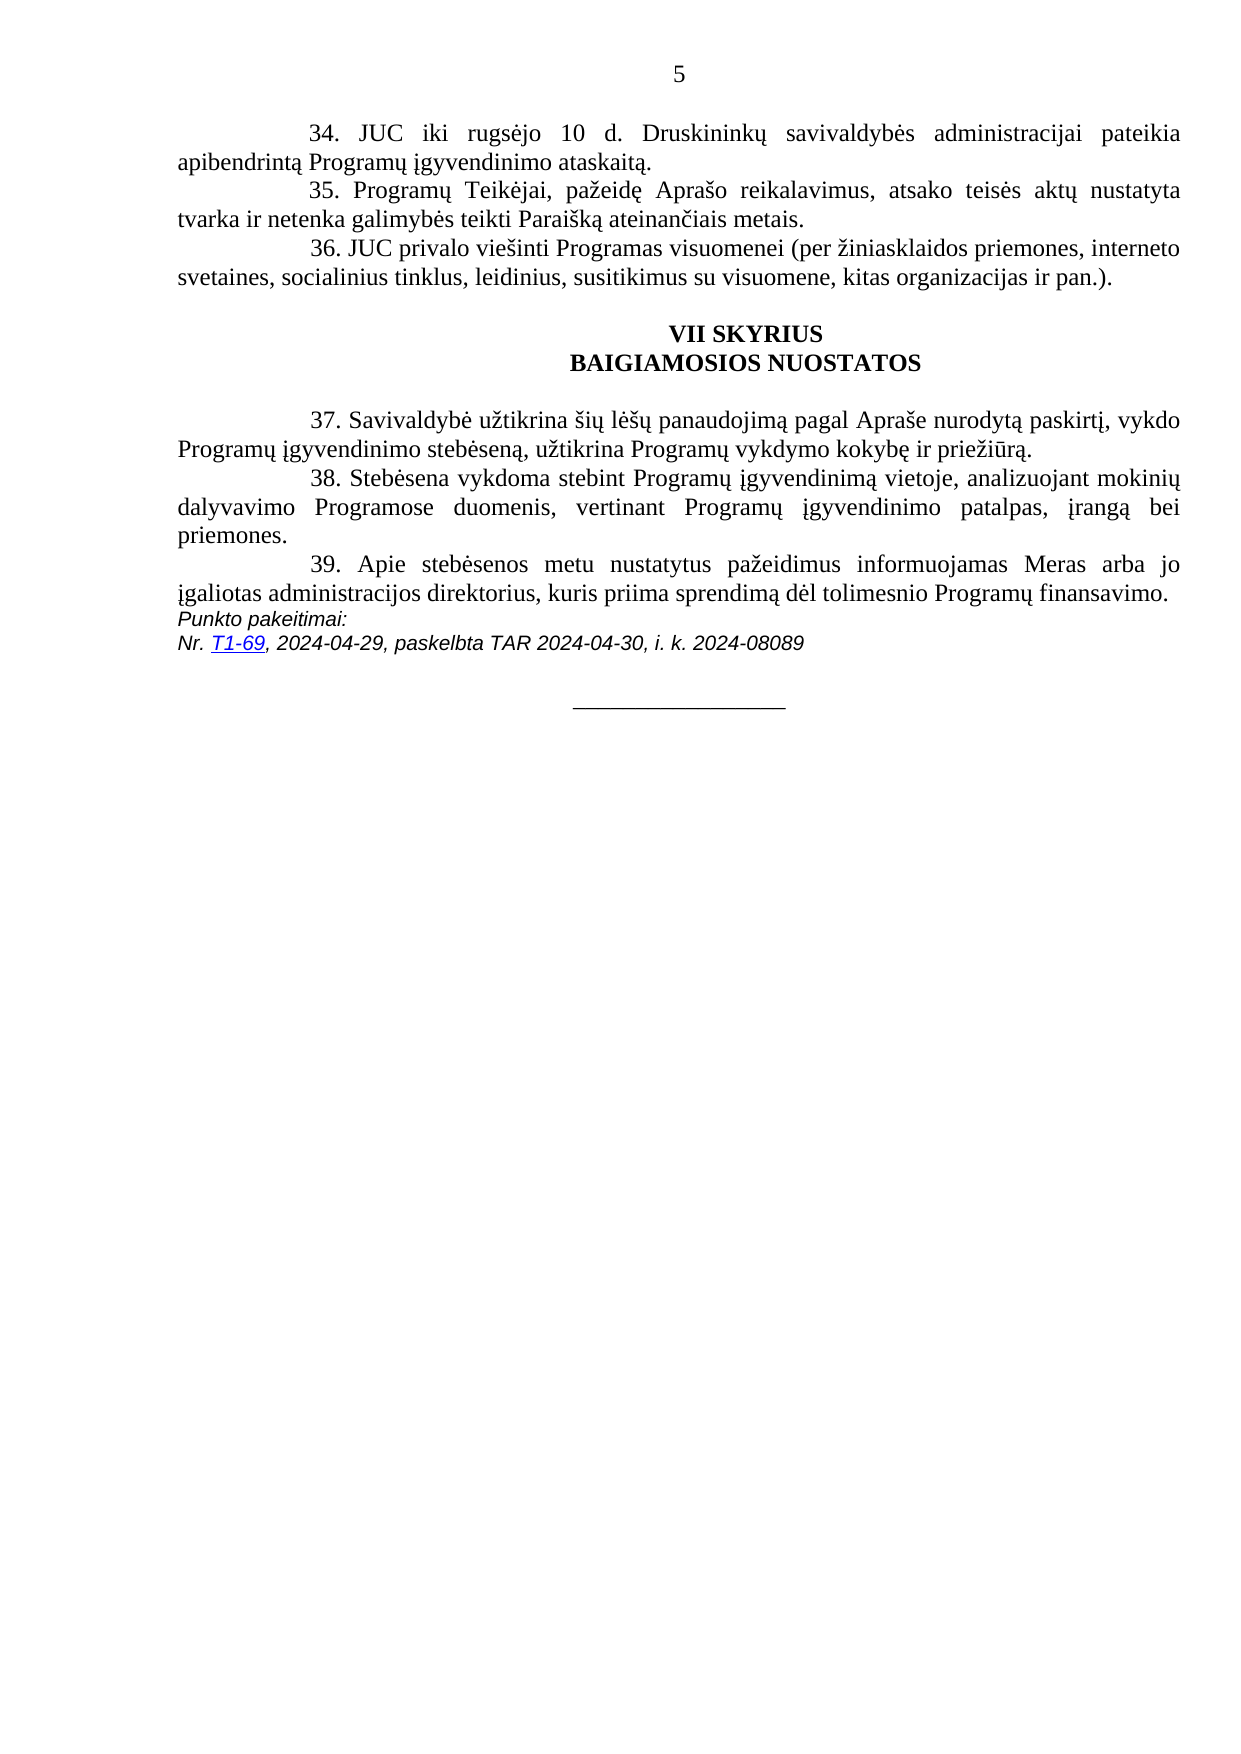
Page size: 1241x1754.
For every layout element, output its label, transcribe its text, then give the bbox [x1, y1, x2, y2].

text 38. Stebėsena vykdoma stebint Programų įgyvendinimą vietoje, analizuojant mokinių dalyvavimo Programose duomenis, vertinant Programų įgyvendinimo patalpas, įrangą bei priemones. [177, 463, 1181, 549]
text 35. Programų Teikėjai, pažeidę Aprašo reikalavimus, atsako teisės aktų nustatyta tvarka ir netenka galimybės teikti Paraišką ateinančiais metais. [177, 176, 1181, 233]
text 36. JUC privalo viešinti Programas visuomenei (per žiniasklaidos priemones, interneto svetaines, socialinius tinklus, leidinius, susitikimus su visuomene, kitas organizacijas ir pan.). [177, 233, 1181, 291]
text 34. JUC iki rugsėjo 10 d. Druskininkų savivaldybės administracijai pateikia apibendrintą Programų įgyvendinimo ataskaitą. [177, 118, 1181, 176]
text 39. Apie stebėsenos metu nustatytus pažeidimus informuojamas Meras arba jo įgaliotas administracijos direktorius, kuris priima sprendimą dėl tolimesnio Programų finansavimo. [177, 549, 1181, 607]
text 37. Savivaldybė užtikrina šių lėšų panaudojimą pagal Apraše nurodytą paskirtį, vykdo Programų įgyvendinimo stebėseną, užtikrina Programų vykdymo kokybę ir priežiūrą. [177, 406, 1181, 463]
text VII SKYRIUS [177, 319, 1181, 348]
text Punkto pakeitimai: [177, 607, 1181, 631]
text _________________ [177, 683, 1181, 712]
text BAIGIAMOSIOS NUOSTATOS [177, 348, 1181, 377]
text Nr. T1-69, 2024-04-29, paskelbta TAR 2024-04-30, i. k. 2024-08089 [177, 631, 1181, 655]
